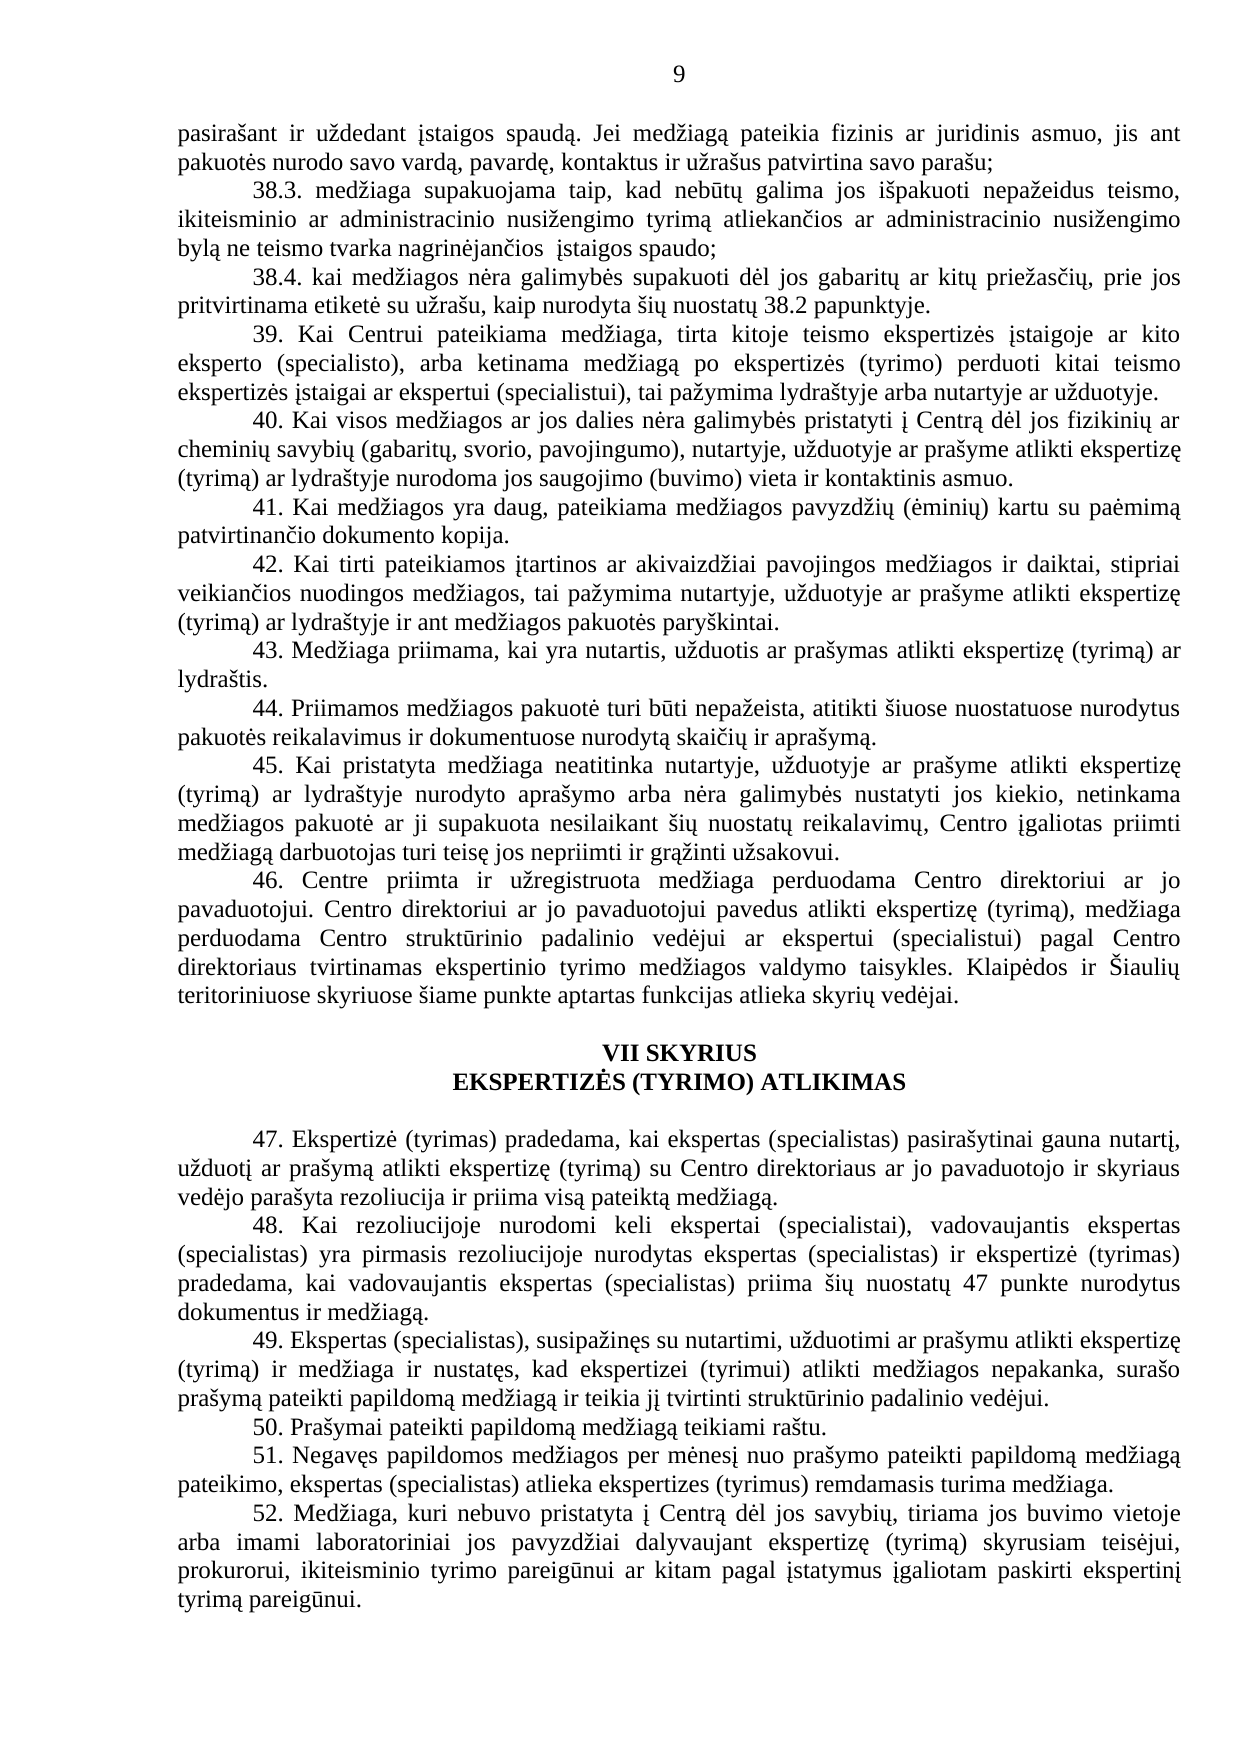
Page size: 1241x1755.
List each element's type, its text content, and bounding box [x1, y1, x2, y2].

text 40. Kai visos medžiagos ar jos dalies nėra galimybės pristatyti į Centrą dėl jos fizikinių ar cheminių savybių (gabaritų, svorio, pavojingumo), nutartyje, užduotyje ar prašyme atlikti ekspertizę (tyrimą) ar lydraštyje nurodoma jos saugojimo (buvimo) vieta ir kontaktinis asmuo. [177, 406, 1181, 492]
text 43. Medžiaga priimama, kai yra nutartis, užduotis ar prašymas atlikti ekspertizę (tyrimą) ar lydraštis. [177, 636, 1181, 693]
text 52. Medžiaga, kuri nebuvo pristatyta į Centrą dėl jos savybių, tiriama jos buvimo vietoje arba imami laboratoriniai jos pavyzdžiai dalyvaujant ekspertizę (tyrimą) skyrusiam teisėjui, prokurorui, ikiteisminio tyrimo pareigūnui ar kitam pagal įstatymus įgaliotam paskirti ekspertinį tyrimą pareigūnui. [177, 1498, 1181, 1613]
text 38.4. kai medžiagos nėra galimybės supakuoti dėl jos gabaritų ar kitų priežasčių, prie jos pritvirtinama etiketė su užrašu, kaip nurodyta šių nuostatų 38.2 papunktyje. [177, 262, 1181, 319]
text 44. Priimamos medžiagos pakuotė turi būti nepažeista, atitikti šiuose nuostatuose nurodytus pakuotės reikalavimus ir dokumentuose nurodytą skaičių ir aprašymą. [177, 693, 1181, 751]
text 47. Ekspertizė (tyrimas) pradedama, kai ekspertas (specialistas) pasirašytinai gauna nutartį, užduotį ar prašymą atlikti ekspertizę (tyrimą) su Centro direktoriaus ar jo pavaduotojo ir skyriaus vedėjo parašyta rezoliucija ir priima visą pateiktą medžiagą. [177, 1124, 1181, 1211]
text 41. Kai medžiagos yra daug, pateikiama medžiagos pavyzdžių (ėminių) kartu su paėmimą patvirtinančio dokumento kopija. [177, 492, 1181, 549]
text 42. Kai tirti pateikiamos įtartinos ar akivaizdžiai pavojingos medžiagos ir daiktai, stipriai veikiančios nuodingos medžiagos, tai pažymima nutartyje, užduotyje ar prašyme atlikti ekspertizę (tyrimą) ar lydraštyje ir ant medžiagos pakuotės paryškintai. [177, 549, 1181, 636]
text 48. Kai rezoliucijoje nurodomi keli ekspertai (specialistai), vadovaujantis ekspertas (specialistas) yra pirmasis rezoliucijoje nurodytas ekspertas (specialistas) ir ekspertizė (tyrimas) pradedama, kai vadovaujantis ekspertas (specialistas) priima šių nuostatų 47 punkte nurodytus dokumentus ir medžiagą. [177, 1211, 1181, 1326]
text 49. Ekspertas (specialistas), susipažinęs su nutartimi, užduotimi ar prašymu atlikti ekspertizę (tyrimą) ir medžiaga ir nustatęs, kad ekspertizei (tyrimui) atlikti medžiagos nepakanka, surašo prašymą pateikti papildomą medžiagą ir teikia jį tvirtinti struktūrinio padalinio vedėjui. [177, 1326, 1181, 1412]
text VII SKYRIUS [177, 1038, 1181, 1067]
text 51. Negavęs papildomos medžiagos per mėnesį nuo prašymo pateikti papildomą medžiagą pateikimo, ekspertas (specialistas) atlieka ekspertizes (tyrimus) remdamasis turima medžiaga. [177, 1441, 1181, 1498]
text EKSPERTIZĖS (TYRIMO) ATLIKIMAS [177, 1067, 1181, 1096]
text pasirašant ir uždedant įstaigos spaudą. Jei medžiagą pateikia fizinis ar juridinis asmuo, jis ant pakuotės nurodo savo vardą, pavardę, kontaktus ir užrašus patvirtina savo parašu; [177, 118, 1181, 176]
text 39. Kai Centrui pateikiama medžiaga, tirta kitoje teismo ekspertizės įstaigoje ar kito eksperto (specialisto), arba ketinama medžiagą po ekspertizės (tyrimo) perduoti kitai teismo ekspertizės įstaigai ar ekspertui (specialistui), tai pažymima lydraštyje arba nutartyje ar užduotyje. [177, 319, 1181, 406]
text 38.3. medžiaga supakuojama taip, kad nebūtų galima jos išpakuoti nepažeidus teismo, ikiteisminio ar administracinio nusižengimo tyrimą atliekančios ar administracinio nusižengimo bylą ne teismo tvarka nagrinėjančios įstaigos spaudo; [177, 176, 1181, 262]
text 45. Kai pristatyta medžiaga neatitinka nutartyje, užduotyje ar prašyme atlikti ekspertizę (tyrimą) ar lydraštyje nurodyto aprašymo arba nėra galimybės nustatyti jos kiekio, netinkama medžiagos pakuotė ar ji supakuota nesilaikant šių nuostatų reikalavimų, Centro įgaliotas priimti medžiagą darbuotojas turi teisę jos nepriimti ir grąžinti užsakovui. [177, 751, 1181, 866]
text 50. Prašymai pateikti papildomą medžiagą teikiami raštu. [177, 1412, 1181, 1441]
text 46. Centre priimta ir užregistruota medžiaga perduodama Centro direktoriui ar jo pavaduotojui. Centro direktoriui ar jo pavaduotojui pavedus atlikti ekspertizę (tyrimą), medžiaga perduodama Centro struktūrinio padalinio vedėjui ar ekspertui (specialistui) pagal Centro direktoriaus tvirtinamas ekspertinio tyrimo medžiagos valdymo taisykles. Klaipėdos ir Šiaulių teritoriniuose skyriuose šiame punkte aptartas funkcijas atlieka skyrių vedėjai. [177, 866, 1181, 1009]
